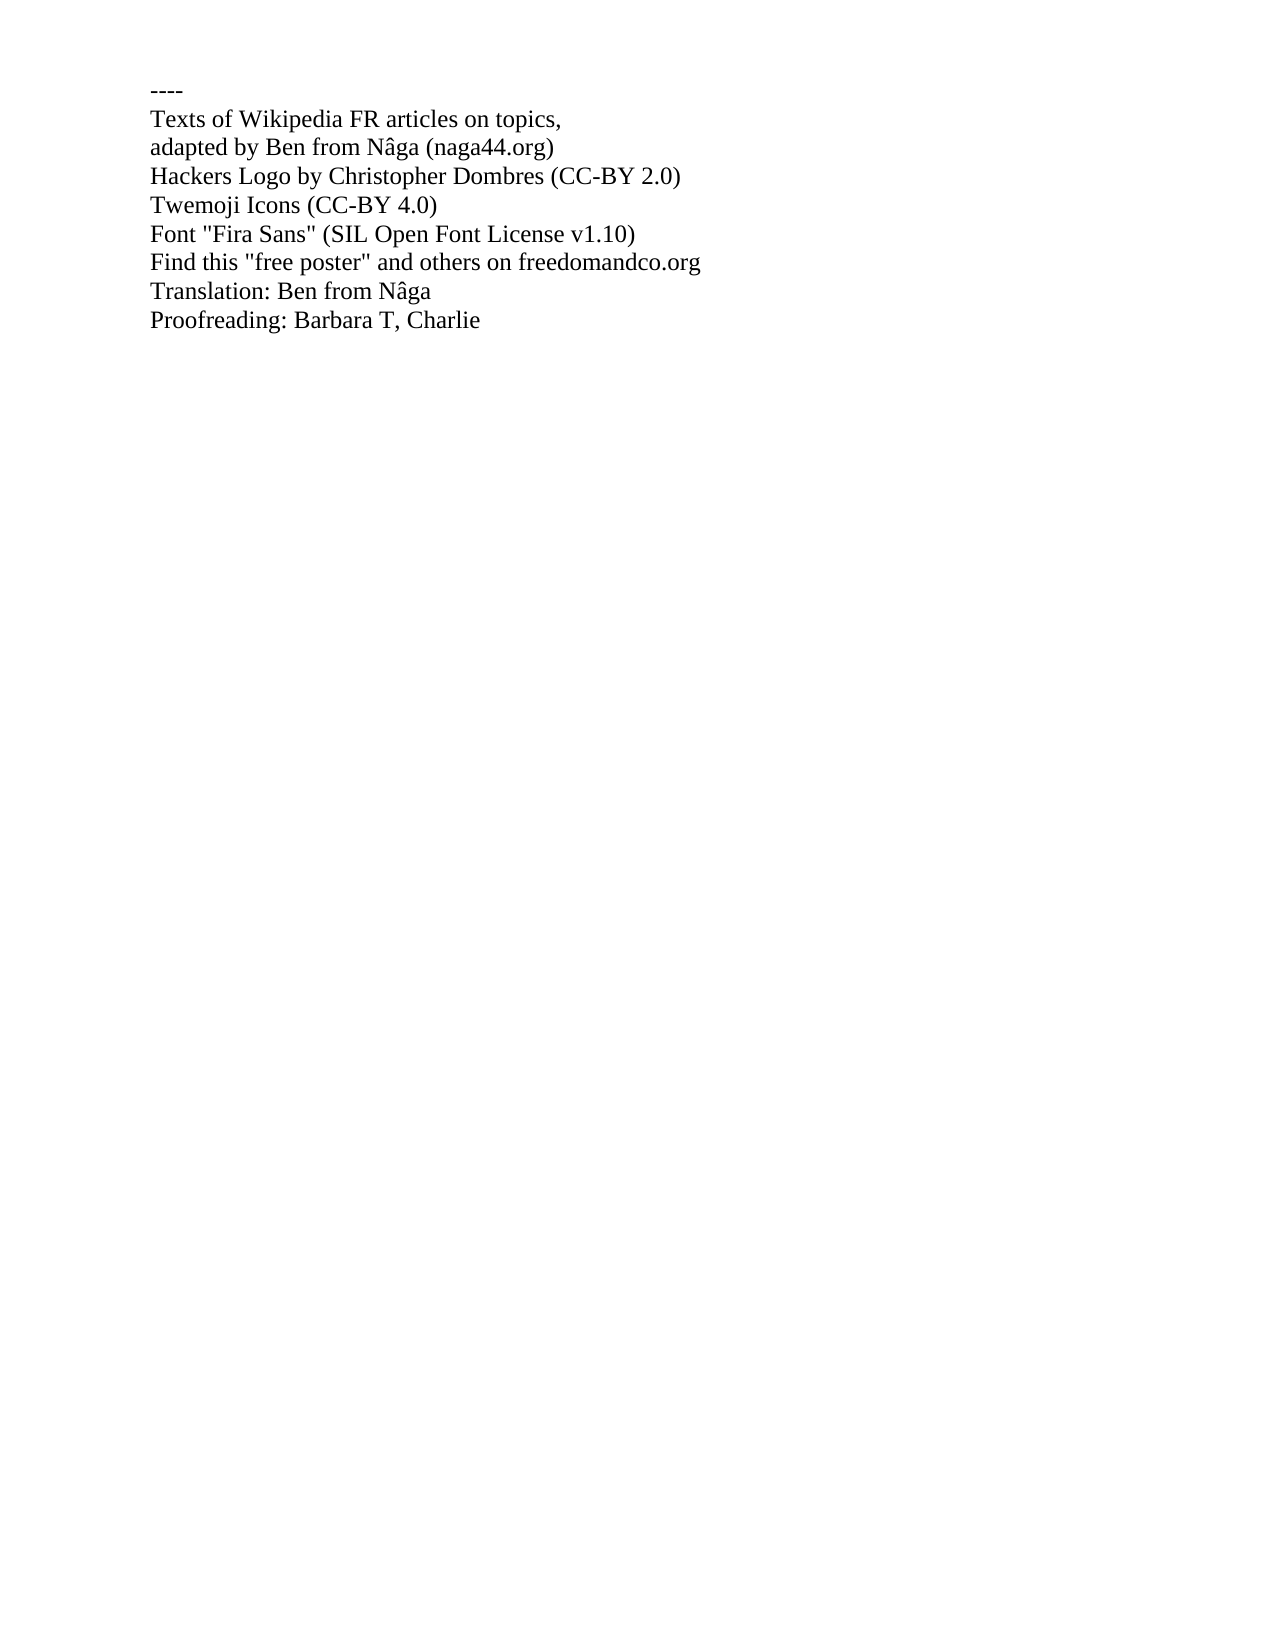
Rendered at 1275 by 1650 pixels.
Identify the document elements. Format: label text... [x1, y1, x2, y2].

text ---- [150, 75, 1125, 104]
text Texts of Wikipedia FR articles on topics, [150, 104, 1125, 132]
text Translation: Ben from Nâga [150, 276, 1125, 305]
text Font "Fira Sans" (SIL Open Font License v1.10) [150, 219, 1125, 247]
text Find this "free poster" and others on freedomandco.org [150, 247, 1125, 276]
text adapted by Ben from Nâga (naga44.org) [150, 132, 1125, 161]
text Hackers Logo by Christopher Dombres (CC-BY 2.0) [150, 161, 1125, 190]
text Proofreading: Barbara T, Charlie [150, 305, 1125, 334]
text Twemoji Icons (CC-BY 4.0) [150, 190, 1125, 219]
